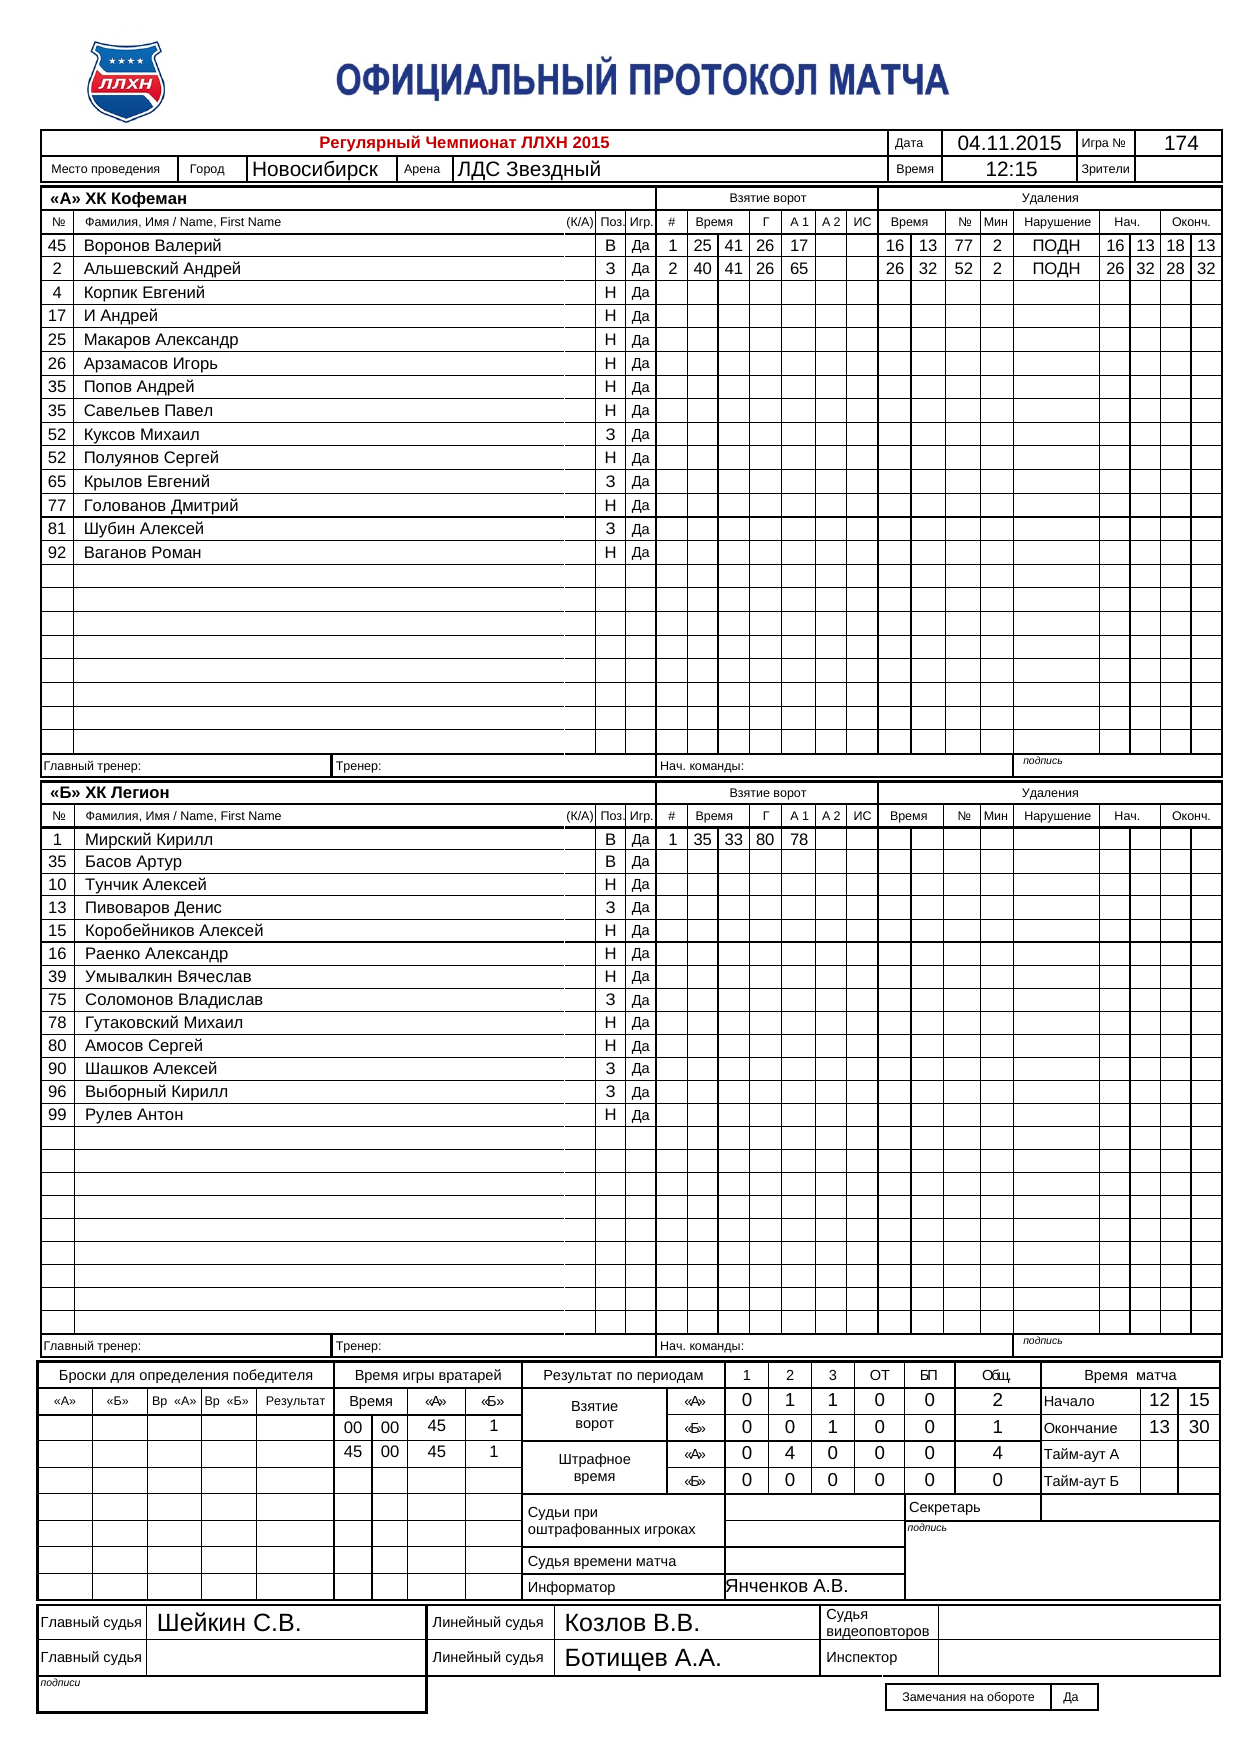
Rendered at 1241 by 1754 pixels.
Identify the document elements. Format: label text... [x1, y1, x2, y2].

table_cell [688, 850, 717, 872]
table_cell [565, 1081, 595, 1103]
table_cell [1192, 683, 1221, 706]
table_cell [816, 920, 846, 941]
table_cell [782, 730, 815, 753]
table_cell [782, 1219, 815, 1241]
table_cell [981, 730, 1013, 753]
table_cell [879, 399, 910, 422]
table_cell Крылов Евгений [74, 470, 564, 493]
table_cell [1192, 305, 1221, 327]
table_cell [847, 446, 877, 469]
table_cell [912, 1127, 943, 1149]
table_cell [879, 1150, 910, 1172]
table_cell [1100, 612, 1129, 634]
table_cell [847, 541, 877, 564]
table_cell Выборный Кирилл [75, 1081, 564, 1103]
table_cell [782, 399, 815, 422]
table_cell 00 [373, 1416, 407, 1440]
table_cell [719, 920, 749, 941]
table_cell [750, 1219, 781, 1241]
table_cell (К/А) [565, 211, 595, 233]
table_cell [847, 829, 877, 849]
table_cell [912, 470, 945, 493]
table_cell [657, 1311, 687, 1333]
table_cell Н [596, 966, 625, 987]
table_cell [1014, 565, 1099, 587]
table_cell [1131, 376, 1160, 398]
table_cell [981, 1035, 1013, 1057]
table_cell [750, 636, 781, 658]
table_cell [912, 1288, 943, 1310]
table_cell 45 [42, 235, 73, 256]
table_cell [626, 730, 655, 753]
table_cell [782, 636, 815, 658]
table_cell [1014, 305, 1099, 327]
table_cell [750, 850, 781, 872]
table_cell [782, 1150, 815, 1172]
table_cell [750, 470, 781, 493]
table_cell 65 [782, 257, 815, 280]
table_cell [565, 235, 595, 256]
table_cell [879, 328, 910, 351]
table_cell [719, 966, 749, 987]
table_cell [847, 1081, 877, 1103]
table_cell [42, 588, 73, 611]
table_cell [939, 1606, 1219, 1639]
table_cell [1131, 636, 1160, 658]
table_cell [373, 1574, 407, 1599]
table_cell [1131, 588, 1160, 611]
table_cell [879, 966, 910, 987]
table_cell [1161, 612, 1190, 634]
table_cell [944, 1173, 980, 1195]
table_cell [1014, 1012, 1099, 1033]
table_cell [944, 1035, 980, 1057]
table_cell 26 [1100, 257, 1129, 280]
table_cell [912, 943, 943, 964]
table_cell [688, 588, 717, 611]
table_cell «А» [39, 1389, 92, 1413]
table_cell [719, 1173, 749, 1195]
table_cell [1161, 966, 1190, 987]
table_cell [1100, 659, 1129, 682]
table_cell 45 [335, 1441, 371, 1467]
table_cell [946, 305, 980, 327]
table_cell [335, 1521, 371, 1546]
table_cell [782, 423, 815, 445]
table_cell [1192, 707, 1221, 729]
table_cell [626, 1150, 655, 1172]
table_cell # [657, 805, 687, 826]
table_cell [1192, 943, 1221, 964]
table_cell [596, 1196, 625, 1218]
table_cell [1192, 328, 1221, 351]
table_cell [1014, 541, 1099, 564]
table_cell Фамилия, Имя / Name, First Name [74, 211, 565, 233]
table_cell [74, 730, 564, 753]
table_cell Н [596, 920, 625, 941]
table_cell [879, 659, 910, 682]
table_cell [1042, 1495, 1219, 1520]
table_cell [75, 1288, 564, 1310]
table_header Взятие ворот [657, 783, 877, 803]
table_cell [1161, 352, 1190, 374]
table_cell [912, 1150, 943, 1172]
table_cell [335, 1494, 371, 1520]
table_cell [93, 1416, 147, 1440]
table_cell [750, 874, 781, 895]
table_cell [1014, 1104, 1099, 1126]
table_cell [202, 1494, 256, 1520]
table_cell [1161, 730, 1190, 753]
table_cell Тренер: [333, 1335, 655, 1356]
table_cell [1014, 730, 1099, 753]
table_cell [565, 1058, 595, 1079]
table_cell 39 [42, 966, 74, 987]
table_cell [1161, 588, 1190, 611]
table_cell [719, 1035, 749, 1057]
table_cell [1161, 1012, 1190, 1033]
table_cell [944, 850, 980, 872]
table_cell [148, 1521, 201, 1546]
table_cell [1100, 829, 1129, 849]
table_cell [1100, 636, 1129, 658]
table_cell Да [626, 541, 655, 564]
table_cell [93, 1521, 147, 1546]
table_cell 52 [946, 257, 980, 280]
table_cell [1192, 850, 1221, 872]
table_cell 33 [719, 829, 749, 849]
table_cell [912, 1242, 943, 1264]
table_cell Г [750, 805, 781, 826]
table_cell [1192, 423, 1221, 445]
table_cell [750, 518, 781, 540]
table_cell Умывалкин Вячеслав [75, 966, 564, 987]
table_cell Игр. [626, 805, 655, 826]
table_cell [1192, 281, 1221, 303]
table_cell [1161, 707, 1190, 729]
table_cell [688, 730, 717, 753]
table_cell [565, 612, 595, 634]
table_cell [912, 588, 945, 611]
table_cell Да [626, 518, 655, 540]
table_cell [816, 541, 846, 564]
table_cell [816, 588, 846, 611]
table_cell 15 [1179, 1389, 1219, 1413]
table_cell Судьи при оштрафованных игроках [523, 1495, 724, 1546]
table_header Удаления [879, 188, 1221, 209]
table_cell [1192, 494, 1221, 516]
table_cell [75, 1311, 564, 1333]
table_cell [257, 1574, 333, 1599]
table_cell [1100, 470, 1129, 493]
table_cell [1131, 423, 1160, 445]
table_cell [1100, 494, 1129, 516]
table_cell [688, 352, 717, 374]
table_cell [1014, 446, 1099, 469]
table_cell [657, 423, 687, 445]
table_cell [847, 518, 877, 540]
table_cell [847, 966, 877, 987]
table_cell [1014, 494, 1099, 516]
table_cell [565, 1127, 595, 1149]
table_cell [75, 1173, 564, 1195]
table_cell 26 [879, 257, 910, 280]
table_cell [719, 376, 749, 398]
table_cell [1100, 1035, 1129, 1057]
table_cell [719, 1265, 749, 1287]
table_cell [719, 1288, 749, 1310]
table_cell [1014, 1058, 1099, 1079]
table_cell [42, 612, 73, 634]
table_cell [93, 1441, 147, 1467]
table_cell [981, 989, 1013, 1011]
table_cell [93, 1574, 147, 1599]
table_cell [912, 1173, 943, 1195]
table_cell [719, 470, 749, 493]
table_cell [782, 896, 815, 918]
table_cell [816, 730, 846, 753]
table_cell [74, 565, 564, 587]
table_cell [879, 874, 910, 895]
table_cell [946, 352, 980, 374]
table_cell [750, 730, 781, 753]
table_cell [981, 305, 1013, 327]
table_cell 77 [42, 494, 73, 516]
table_cell «А» [668, 1389, 724, 1413]
table_cell [816, 896, 846, 918]
table_cell [944, 989, 980, 1011]
table_cell [1131, 1288, 1160, 1310]
table_cell 17 [42, 305, 73, 327]
table_cell [1192, 1035, 1221, 1057]
table_cell [565, 1173, 595, 1195]
table_cell [1100, 565, 1129, 587]
table_cell [1192, 730, 1221, 753]
table_cell № [946, 211, 980, 233]
table_cell [74, 612, 564, 634]
table_cell [847, 494, 877, 516]
table_cell [1161, 659, 1190, 682]
table_cell Начало [1042, 1389, 1140, 1413]
table_cell [688, 541, 717, 564]
table_cell 16 [879, 235, 910, 256]
table_cell [1131, 850, 1160, 872]
table_header Взятие ворот [657, 188, 877, 209]
table_cell [847, 1127, 877, 1149]
table_cell [373, 1521, 407, 1546]
table_cell Тренер: [333, 755, 655, 776]
table_cell [657, 1150, 687, 1172]
table_cell 10 [42, 874, 74, 895]
table_cell [42, 683, 73, 706]
table_cell [946, 518, 980, 540]
table_cell [42, 1265, 74, 1287]
table_cell [408, 1574, 465, 1599]
table_cell [782, 588, 815, 611]
table_cell [147, 1640, 425, 1675]
table_cell [42, 1311, 74, 1333]
table_cell Мирский Кирилл [75, 829, 564, 849]
table_cell [565, 470, 595, 493]
table_cell [847, 1311, 877, 1333]
table_cell [1014, 1081, 1099, 1103]
table_cell Да [626, 896, 655, 918]
table_cell [565, 376, 595, 398]
table_cell [981, 1265, 1013, 1287]
table_cell [1161, 636, 1190, 658]
table_cell [1192, 1104, 1221, 1126]
table_cell [657, 1242, 687, 1264]
table_cell [596, 730, 625, 753]
table_cell [816, 1150, 846, 1172]
table_cell [202, 1468, 256, 1493]
table_cell [816, 850, 846, 872]
table_cell [657, 1127, 687, 1149]
table_cell [946, 376, 980, 398]
table_cell [879, 1288, 910, 1310]
table_cell [565, 850, 595, 872]
table_cell Да [626, 850, 655, 872]
table_cell [981, 850, 1013, 872]
table_cell 0 [769, 1468, 811, 1493]
table_cell [847, 588, 877, 611]
table_cell [1192, 966, 1221, 987]
table_cell [1100, 730, 1129, 753]
table_cell [750, 896, 781, 918]
table_cell [782, 1058, 815, 1079]
table_cell [939, 1640, 1219, 1675]
table_cell [688, 1081, 717, 1103]
table_cell [981, 588, 1013, 611]
table_cell 4 [956, 1442, 1040, 1467]
table_cell [750, 1265, 781, 1287]
table_cell [847, 989, 877, 1011]
table_cell Голованов Дмитрий [74, 494, 564, 516]
table_cell [750, 1311, 781, 1333]
table_cell [39, 1574, 92, 1599]
table_cell [782, 494, 815, 516]
table_cell [750, 328, 781, 351]
table_cell Макаров Александр [74, 328, 564, 351]
table_cell [1161, 989, 1190, 1011]
table_cell Да [626, 1058, 655, 1079]
table_cell [1014, 874, 1099, 895]
table_cell [202, 1547, 256, 1573]
table_cell [1131, 829, 1160, 849]
table_header Общ. [956, 1363, 1040, 1387]
table_cell [688, 659, 717, 682]
table_cell [1161, 1150, 1190, 1172]
table_cell [750, 565, 781, 587]
table_cell [657, 989, 687, 1011]
table_cell [750, 588, 781, 611]
table_cell [944, 1058, 980, 1079]
table_cell [1192, 636, 1221, 658]
table_cell [657, 636, 687, 658]
table_cell [719, 352, 749, 374]
table_cell [42, 1196, 74, 1218]
table_cell Корпик Евгений [74, 281, 564, 303]
table_cell [657, 1035, 687, 1057]
table_cell [1100, 328, 1129, 351]
table_cell [981, 829, 1013, 849]
table_cell [816, 1196, 846, 1218]
table_cell 96 [42, 1081, 74, 1103]
table_cell [626, 1265, 655, 1287]
table_cell [1100, 446, 1129, 469]
table_cell [946, 423, 980, 445]
table_cell [257, 1494, 333, 1520]
table_cell [1192, 1219, 1221, 1241]
table_cell [1161, 829, 1190, 849]
table_cell 0 [726, 1415, 768, 1440]
table_cell [1131, 966, 1160, 987]
table_cell [1100, 1012, 1129, 1033]
table_cell [688, 1219, 717, 1241]
table_cell [816, 281, 846, 303]
table_cell 40 [688, 257, 717, 280]
table_cell [879, 446, 910, 469]
table_cell 35 [42, 399, 73, 422]
table_cell [879, 636, 910, 658]
table_cell [1014, 352, 1099, 374]
table_cell 2 [42, 257, 73, 280]
table_cell Вр «А» [148, 1389, 201, 1413]
table_cell [626, 707, 655, 729]
table_cell [1192, 989, 1221, 1011]
table_cell 13 [912, 235, 945, 256]
table_cell [1014, 1219, 1099, 1241]
table_cell [1100, 920, 1129, 941]
table_cell [688, 328, 717, 351]
table_cell [847, 470, 877, 493]
table_cell [688, 943, 717, 964]
table_cell 41 [719, 257, 749, 280]
table_cell [726, 1495, 904, 1520]
table_cell [946, 683, 980, 706]
table_cell З [596, 257, 625, 280]
table_cell [981, 565, 1013, 587]
table_cell [202, 1441, 256, 1467]
table_cell Оконч. [1161, 805, 1221, 826]
table_cell [750, 446, 781, 469]
table_cell 80 [42, 1035, 74, 1057]
table_cell [1131, 707, 1160, 729]
table_cell [657, 1081, 687, 1103]
table_cell Воронов Валерий [74, 235, 564, 256]
table_cell [42, 636, 73, 658]
table_cell [879, 565, 910, 587]
table_cell [42, 1150, 74, 1172]
table_cell [1131, 1081, 1160, 1103]
table_cell [879, 352, 910, 374]
table_cell [816, 1081, 846, 1103]
table_cell Время [889, 157, 941, 181]
table_cell [946, 612, 980, 634]
table_cell 0 [855, 1389, 904, 1413]
table_cell Линейный судья [428, 1640, 554, 1675]
table_cell [1161, 494, 1190, 516]
table_cell [719, 494, 749, 516]
table_cell Зрители [1078, 157, 1134, 181]
table_cell [565, 494, 595, 516]
table_cell Ваганов Роман [74, 541, 564, 564]
table_cell [42, 1173, 74, 1195]
table_cell [688, 683, 717, 706]
table_cell [565, 565, 595, 587]
table_cell [816, 1035, 846, 1057]
table_cell [1131, 1196, 1160, 1218]
table_cell [626, 636, 655, 658]
table_cell Арзамасов Игорь [74, 352, 564, 374]
table_cell [750, 399, 781, 422]
table_cell [596, 1288, 625, 1310]
table_cell [912, 829, 943, 849]
table_cell [912, 352, 945, 374]
table_cell Информатор [523, 1575, 724, 1599]
table_cell [879, 1196, 910, 1218]
table_cell 52 [42, 446, 73, 469]
table_cell 2 [956, 1389, 1040, 1413]
table_cell 52 [42, 423, 73, 445]
table_cell [879, 1012, 910, 1033]
table_cell [688, 1196, 717, 1218]
table_cell [1192, 518, 1221, 540]
table_cell [626, 1219, 655, 1241]
table_cell [657, 896, 687, 918]
table_cell [719, 896, 749, 918]
table_cell [816, 1265, 846, 1287]
table_cell 75 [42, 989, 74, 1011]
table_cell [1161, 305, 1190, 327]
table_cell [782, 518, 815, 540]
table_cell [1131, 1265, 1160, 1287]
table_cell [1192, 1173, 1221, 1195]
table_cell 1 [769, 1389, 811, 1413]
table_cell [39, 1521, 92, 1546]
table_cell [1014, 423, 1099, 445]
table_cell [565, 257, 595, 280]
table_cell [879, 1219, 910, 1241]
table_cell [1014, 636, 1099, 658]
table_cell З [596, 989, 625, 1011]
table_cell [1161, 1265, 1190, 1287]
table_cell [657, 352, 687, 374]
table_cell [1100, 1219, 1129, 1241]
table_cell [74, 659, 564, 682]
table_cell [879, 683, 910, 706]
table_cell [1100, 1104, 1129, 1126]
table_cell [782, 352, 815, 374]
table_cell 35 [42, 850, 74, 872]
table_cell [626, 1196, 655, 1218]
table_cell [944, 1196, 980, 1218]
table_cell [626, 1127, 655, 1149]
table_header Регулярный Чемпионат ЛЛХН 2015 [42, 131, 887, 155]
table_cell [1100, 541, 1129, 564]
table_cell [1014, 518, 1099, 540]
table_cell [74, 707, 564, 729]
table_cell [944, 896, 980, 918]
table_cell [883, 1677, 1220, 1681]
table_cell [847, 1173, 877, 1195]
table_cell [626, 1311, 655, 1333]
table_cell [981, 328, 1013, 351]
table_cell [596, 707, 625, 729]
table_cell Н [596, 943, 625, 964]
table_cell [719, 1127, 749, 1149]
table_cell Да [626, 305, 655, 327]
table_cell [657, 1288, 687, 1310]
table_cell № [42, 805, 74, 826]
table_cell [816, 423, 846, 445]
table_cell Да [626, 1035, 655, 1057]
table_cell 99 [42, 1104, 74, 1126]
table_cell [39, 1468, 92, 1493]
table_header Броски для определения победителя [39, 1363, 333, 1387]
table_cell [847, 1058, 877, 1079]
table_cell [719, 730, 749, 753]
table_cell 13 [42, 896, 74, 918]
table_cell [944, 1104, 980, 1126]
table_cell [657, 541, 687, 564]
table_cell 1 [812, 1389, 854, 1413]
table_cell [750, 352, 781, 374]
table_cell [782, 1173, 815, 1195]
table_cell З [596, 423, 625, 445]
table_cell «А» [408, 1389, 465, 1413]
table_cell [847, 565, 877, 587]
table_cell Результат [257, 1389, 333, 1413]
table_cell 13 [1141, 1415, 1177, 1440]
table_cell [1131, 328, 1160, 351]
table_cell [847, 730, 877, 753]
table_cell [981, 612, 1013, 634]
table_cell «Б » [466, 1389, 521, 1413]
table_cell [879, 1265, 910, 1287]
table_cell [1100, 588, 1129, 611]
table_cell [719, 565, 749, 587]
table_cell [981, 541, 1013, 564]
table_cell [1100, 376, 1129, 398]
table_cell [946, 730, 980, 753]
table_cell [847, 943, 877, 964]
table_cell [912, 636, 945, 658]
table_cell [946, 565, 980, 587]
table_cell [565, 920, 595, 941]
table_cell [596, 683, 625, 706]
table_cell [782, 328, 815, 351]
table_cell [39, 1494, 92, 1520]
table_cell [74, 588, 564, 611]
table_cell [879, 423, 910, 445]
table_cell [596, 1219, 625, 1241]
table_cell «Б» [668, 1415, 724, 1440]
table_cell [719, 328, 749, 351]
table_cell [816, 1242, 846, 1264]
table_cell [879, 829, 910, 849]
table_cell [1100, 896, 1129, 918]
table_cell [466, 1494, 521, 1520]
table_cell [688, 1173, 717, 1195]
table_cell [1014, 612, 1099, 634]
table_cell [782, 446, 815, 469]
table_cell [847, 423, 877, 445]
table_cell Новосибирск [248, 157, 396, 181]
table_cell [657, 518, 687, 540]
table_cell [75, 1265, 564, 1287]
table_cell 0 [812, 1442, 854, 1467]
table_cell [750, 1035, 781, 1057]
table_cell Попов Андрей [74, 376, 564, 398]
table_cell [750, 1127, 781, 1149]
table_cell [688, 874, 717, 895]
table_cell [782, 541, 815, 564]
table_cell [408, 1521, 465, 1546]
table_cell «Б» [93, 1389, 147, 1413]
table_cell 2 [981, 257, 1013, 280]
table_cell Раенко Александр [75, 943, 564, 964]
table_cell [1161, 1288, 1190, 1310]
table_cell [726, 1548, 904, 1573]
table_cell [782, 659, 815, 682]
table_cell [148, 1547, 201, 1573]
table_cell подписи [39, 1677, 425, 1711]
table_cell [1014, 470, 1099, 493]
table_cell Соломонов Владислав [75, 989, 564, 1011]
table_cell [257, 1547, 333, 1573]
table_cell 12 [1141, 1389, 1177, 1413]
table_cell [1131, 1035, 1160, 1057]
table_cell [719, 1219, 749, 1241]
table_cell [879, 518, 910, 540]
table_cell [816, 1012, 846, 1033]
table_cell [782, 376, 815, 398]
table_cell Судья видеоповторов [821, 1606, 938, 1639]
table_cell Н [596, 328, 625, 351]
table_cell [847, 1035, 877, 1057]
table_cell [719, 588, 749, 611]
table_cell [946, 636, 980, 658]
table_cell [944, 1219, 980, 1241]
table_cell [657, 1219, 687, 1241]
table_cell [1014, 1150, 1099, 1172]
table_cell [39, 1547, 92, 1573]
table_cell [1014, 1265, 1099, 1287]
table_cell [750, 966, 781, 987]
table_cell [565, 1196, 595, 1218]
table_cell Да [626, 920, 655, 941]
table_cell [816, 1219, 846, 1241]
table_cell [75, 1196, 564, 1218]
table_cell [688, 896, 717, 918]
table_cell [1014, 920, 1099, 941]
table_cell [148, 1441, 201, 1467]
table_cell [1014, 850, 1099, 872]
table_cell [373, 1494, 407, 1520]
table_cell ИС [847, 211, 877, 233]
table_cell [816, 470, 846, 493]
table_cell [1161, 943, 1190, 964]
table_cell [816, 659, 846, 682]
table_cell [816, 1311, 846, 1333]
table_cell [688, 966, 717, 987]
table_cell 41 [719, 235, 749, 256]
table_cell 13 [1192, 235, 1221, 256]
table_cell 12:15 [943, 157, 1076, 181]
table_cell [39, 1441, 92, 1467]
table_cell [912, 896, 943, 918]
table_cell [1100, 1058, 1129, 1079]
table_cell Савельев Павел [74, 399, 564, 422]
table_cell [946, 494, 980, 516]
table_cell [750, 1242, 781, 1264]
table_cell [847, 376, 877, 398]
table_cell [1100, 874, 1129, 895]
table_cell 65 [42, 470, 73, 493]
table_cell [565, 1288, 595, 1310]
table_cell [202, 1521, 256, 1546]
table_cell [626, 565, 655, 587]
table_cell [1131, 1012, 1160, 1033]
table_cell [1192, 1012, 1221, 1033]
table_header Время матча [1042, 1363, 1219, 1387]
table_cell [1192, 565, 1221, 587]
table_cell [1014, 1196, 1099, 1218]
table_cell [688, 305, 717, 327]
table_cell [1141, 1441, 1177, 1467]
table_cell [946, 707, 980, 729]
table_cell [879, 588, 910, 611]
table_cell Н [596, 376, 625, 398]
table_cell [879, 1058, 910, 1079]
table_cell [816, 328, 846, 351]
table_header «Б» ХК Легион [42, 783, 655, 803]
table_cell [657, 612, 687, 634]
table_cell [688, 446, 717, 469]
table_cell [1192, 352, 1221, 374]
table_cell Н [596, 352, 625, 374]
table_cell Тунчик Алексей [75, 874, 564, 895]
table_cell [879, 541, 910, 564]
table_cell [912, 518, 945, 540]
table_cell [202, 1416, 256, 1440]
table_cell подпись [1014, 1335, 1221, 1356]
table_cell [847, 1288, 877, 1310]
table_cell [657, 305, 687, 327]
table_cell [1192, 612, 1221, 634]
table_cell Полуянов Сергей [74, 446, 564, 469]
table_cell [981, 352, 1013, 374]
table_cell Н [596, 1035, 625, 1057]
table_cell [1131, 1173, 1160, 1195]
table_cell [1161, 1173, 1190, 1195]
table_cell [847, 352, 877, 374]
table_cell [688, 707, 717, 729]
table_cell [657, 1058, 687, 1079]
table_cell Н [596, 305, 625, 327]
table_cell Город [179, 157, 246, 181]
table_cell [912, 1035, 943, 1057]
table_cell [657, 943, 687, 964]
table_cell [1099, 1682, 1220, 1711]
table_cell [657, 707, 687, 729]
table_cell [750, 707, 781, 729]
table_cell Тайм-аут Б [1042, 1468, 1140, 1493]
table_cell [657, 1265, 687, 1287]
table_cell [782, 966, 815, 987]
table_cell Коробейников Алексей [75, 920, 564, 941]
table_cell 28 [1161, 257, 1190, 280]
table_cell [657, 281, 687, 303]
table_cell Время [688, 211, 749, 233]
table_cell [1136, 157, 1221, 181]
table_cell [946, 281, 980, 303]
table_cell [688, 1012, 717, 1033]
table_cell [847, 1219, 877, 1241]
table_cell [719, 518, 749, 540]
table_cell [847, 1265, 877, 1287]
table_cell [1100, 989, 1129, 1011]
table_cell [626, 659, 655, 682]
table_cell [75, 1242, 564, 1264]
table_cell [816, 989, 846, 1011]
table_header Время игры вратарей [335, 1363, 521, 1387]
table_cell Да [626, 235, 655, 256]
table_cell [408, 1494, 465, 1520]
table_cell 1 [466, 1441, 521, 1467]
table_cell [1192, 1196, 1221, 1218]
table_cell Время [879, 805, 943, 826]
table_cell [1131, 1127, 1160, 1149]
picture [5, 28, 1179, 129]
table_cell [1100, 305, 1129, 327]
table_cell [657, 1196, 687, 1218]
table_cell [1014, 1288, 1099, 1310]
table_cell [75, 1150, 564, 1172]
table_cell 00 [373, 1441, 407, 1467]
table_cell ПОДН [1014, 257, 1099, 280]
table_cell [782, 1081, 815, 1103]
table_cell Место проведения [42, 157, 177, 181]
table_cell [688, 636, 717, 658]
table_cell И Андрей [74, 305, 564, 327]
table_cell [688, 1311, 717, 1333]
table_cell [1161, 470, 1190, 493]
table_cell [946, 659, 980, 682]
table_cell Н [596, 494, 625, 516]
table_cell [847, 1012, 877, 1033]
table_cell [719, 612, 749, 634]
table_cell [847, 305, 877, 327]
table_cell [1192, 1242, 1221, 1264]
table_cell В [596, 850, 625, 872]
table_cell [688, 423, 717, 445]
table_cell Главный тренер: [42, 1335, 330, 1356]
table_cell 1 [42, 829, 74, 849]
table_cell 13 [1131, 235, 1160, 256]
table_cell [1131, 1150, 1160, 1172]
table_cell Н [596, 399, 625, 422]
table_cell [657, 399, 687, 422]
table_cell [879, 281, 910, 303]
table_cell [719, 305, 749, 327]
table_cell [981, 1288, 1013, 1310]
table_cell [879, 1127, 910, 1149]
table_cell Время [335, 1389, 407, 1413]
table_cell [1131, 1104, 1160, 1126]
table_cell [944, 874, 980, 895]
table_cell [565, 1219, 595, 1241]
table_cell 30 [1179, 1415, 1219, 1440]
table_cell [750, 989, 781, 1011]
table_cell [657, 565, 687, 587]
table_cell [565, 518, 595, 540]
table_cell З [596, 1081, 625, 1103]
table_cell [944, 1265, 980, 1287]
table_cell А 2 [816, 805, 846, 826]
table_cell [750, 281, 781, 303]
table_cell [816, 257, 846, 280]
table_cell [1014, 1242, 1099, 1264]
table_cell [1100, 1150, 1129, 1172]
table_cell [719, 281, 749, 303]
table_cell 25 [688, 235, 717, 256]
table_cell Окончание [1042, 1415, 1140, 1440]
table_cell [1131, 683, 1160, 706]
table_cell [981, 1219, 1013, 1241]
table_cell [879, 494, 910, 516]
table_cell [657, 588, 687, 611]
table_cell [719, 1196, 749, 1218]
table_cell [1161, 1081, 1190, 1103]
table_cell Нач. команды: [657, 1335, 1012, 1356]
table_header 1 [726, 1363, 768, 1387]
table_cell [596, 565, 625, 587]
table_cell [1014, 376, 1099, 398]
table_cell [565, 707, 595, 729]
table_cell [257, 1416, 333, 1440]
table_cell [565, 423, 595, 445]
table_cell [1161, 683, 1190, 706]
table_cell [912, 730, 945, 753]
table_cell ПОДН [1014, 235, 1099, 256]
table_cell [726, 1521, 904, 1546]
table_cell [1161, 1196, 1190, 1218]
table_cell 1 [466, 1416, 521, 1440]
table_cell [816, 636, 846, 658]
table_cell [657, 446, 687, 469]
table_cell [657, 730, 687, 753]
table_cell [1131, 399, 1160, 422]
table_cell [719, 874, 749, 895]
table_cell [847, 636, 877, 658]
table_cell [335, 1547, 371, 1573]
table_cell [688, 1150, 717, 1172]
table_cell [1161, 1035, 1190, 1057]
table_cell [1014, 659, 1099, 682]
table_cell [782, 1311, 815, 1333]
table_cell [1100, 352, 1129, 374]
table_cell [750, 494, 781, 516]
table_cell [688, 399, 717, 422]
table_cell [981, 1311, 1013, 1333]
table_header ОТ [855, 1363, 904, 1387]
table_cell [719, 446, 749, 469]
table_cell [1014, 829, 1099, 849]
table_cell [944, 1242, 980, 1264]
table_cell [565, 1311, 595, 1333]
table_cell 15 [42, 920, 74, 941]
table_cell [981, 1150, 1013, 1172]
table_cell [688, 470, 717, 493]
table_cell [42, 1242, 74, 1264]
table_cell [719, 850, 749, 872]
table_cell А 2 [816, 211, 846, 233]
table_cell Ботищев А.А. [555, 1640, 819, 1675]
table_cell [719, 659, 749, 682]
table_cell [847, 1242, 877, 1264]
table_cell [688, 1058, 717, 1079]
table_cell [912, 446, 945, 469]
table_cell [688, 376, 717, 398]
table_cell [1100, 1242, 1129, 1264]
table_cell [596, 659, 625, 682]
table_cell [1131, 518, 1160, 540]
table_cell [1192, 1150, 1221, 1172]
table_cell [1161, 874, 1190, 895]
table_header Игра № [1078, 131, 1134, 155]
table_cell 1 [812, 1415, 854, 1440]
table_header 3 [812, 1363, 854, 1387]
table_cell [912, 328, 945, 351]
table_cell [148, 1494, 201, 1520]
table_cell [1192, 874, 1221, 895]
table_cell [657, 966, 687, 987]
table_cell Да [626, 989, 655, 1011]
table_cell [879, 989, 910, 1011]
table_cell Время [688, 805, 749, 826]
table_cell [1131, 565, 1160, 587]
table_cell Нарушение [1014, 211, 1099, 233]
table_cell [565, 399, 595, 422]
table_cell Взятие ворот [523, 1389, 666, 1440]
table_cell [335, 1468, 371, 1493]
table_cell [1161, 1104, 1190, 1126]
table_cell (К/А) [565, 805, 595, 826]
table_cell [912, 565, 945, 587]
table_cell [879, 470, 910, 493]
table_cell [596, 1265, 625, 1287]
table_cell [782, 470, 815, 493]
table_cell Да [626, 376, 655, 398]
table_cell [565, 896, 595, 918]
table_cell [816, 235, 846, 256]
table_header 04.11.2015 [943, 131, 1076, 155]
table_cell 26 [750, 235, 781, 256]
table_cell [912, 305, 945, 327]
table_cell Пивоваров Денис [75, 896, 564, 918]
table_cell 4 [42, 281, 73, 303]
table_cell [719, 423, 749, 445]
table_cell [1161, 376, 1190, 398]
table_cell [912, 874, 943, 895]
table_cell Тайм-аут А [1042, 1441, 1140, 1467]
table_cell [39, 1416, 92, 1440]
table_cell Мин [981, 211, 1013, 233]
table_cell Шубин Алексей [74, 518, 564, 540]
table_cell [1161, 1311, 1190, 1333]
table_cell 2 [657, 257, 687, 280]
table_cell Вр «Б» [202, 1389, 256, 1413]
table_cell [719, 707, 749, 729]
table_cell [816, 494, 846, 516]
table_cell [750, 541, 781, 564]
table_cell В [596, 235, 625, 256]
table_cell [847, 850, 877, 872]
table_cell [750, 1173, 781, 1195]
table_cell [565, 352, 595, 374]
table_cell [466, 1574, 521, 1599]
table_cell [93, 1494, 147, 1520]
table_cell Арена [398, 157, 452, 181]
table_cell № [944, 805, 980, 826]
table_cell 35 [42, 376, 73, 398]
table_cell [466, 1547, 521, 1573]
table_cell [1161, 896, 1190, 918]
table_cell [1161, 1058, 1190, 1079]
table_cell [750, 612, 781, 634]
table_cell [879, 612, 910, 634]
table_cell [565, 1265, 595, 1287]
table_cell [1131, 920, 1160, 941]
table_cell Судья времени матча [523, 1548, 724, 1573]
table_cell [981, 707, 1013, 729]
table_cell [912, 659, 945, 682]
table_cell [657, 494, 687, 516]
table_cell 0 [905, 1389, 954, 1413]
table_cell [1100, 1288, 1129, 1310]
table_cell [1014, 943, 1099, 964]
table_cell [1131, 446, 1160, 469]
table_cell 0 [905, 1415, 954, 1440]
table_cell [688, 565, 717, 587]
table_cell [782, 305, 815, 327]
table_header БП [905, 1363, 954, 1387]
table_cell [565, 281, 595, 303]
table_cell [847, 1196, 877, 1218]
table_cell [1192, 896, 1221, 918]
table_cell [688, 1242, 717, 1264]
table_cell 77 [946, 235, 980, 256]
table_cell [816, 399, 846, 422]
table_cell [750, 376, 781, 398]
table_cell 0 [726, 1442, 768, 1467]
table_cell [1131, 874, 1160, 895]
table_cell [981, 1127, 1013, 1149]
table_cell 80 [750, 829, 781, 849]
table_cell Да [626, 1104, 655, 1126]
table_cell [1161, 1127, 1190, 1149]
table_cell 78 [42, 1012, 74, 1033]
table_cell [688, 494, 717, 516]
table_header 174 [1136, 131, 1221, 155]
table_cell [688, 518, 717, 540]
table_cell [782, 1127, 815, 1149]
table_cell [782, 943, 815, 964]
table_cell [782, 565, 815, 587]
table_cell [657, 683, 687, 706]
table_header «А» ХК Кофеман [42, 188, 655, 209]
table_cell [596, 1127, 625, 1149]
table_cell 0 [769, 1415, 811, 1440]
table_cell [782, 281, 815, 303]
table_cell ЛДС Звездный [454, 157, 887, 181]
table_cell [1100, 518, 1129, 540]
table_cell Фамилия, Имя / Name, First Name [75, 805, 565, 826]
table_cell [816, 707, 846, 729]
table_cell 16 [42, 943, 74, 964]
table_cell 18 [1161, 235, 1190, 256]
table_cell 35 [688, 829, 717, 849]
table_cell «Б» [668, 1468, 724, 1493]
table_cell Штрафное время [523, 1442, 666, 1493]
table_cell 4 [769, 1442, 811, 1467]
table_cell Н [596, 1104, 625, 1126]
table_cell Главный судья [39, 1606, 146, 1639]
table_cell [1161, 850, 1190, 872]
table_cell [74, 683, 564, 706]
table_cell [688, 1265, 717, 1287]
table_cell [657, 874, 687, 895]
table_cell [626, 1288, 655, 1310]
table_cell [1161, 446, 1190, 469]
table_cell 00 [335, 1416, 371, 1440]
table_cell [847, 399, 877, 422]
table_cell З [596, 518, 625, 540]
table_cell Да [626, 966, 655, 987]
table_cell [565, 305, 595, 327]
table_cell [719, 1311, 749, 1333]
table_cell [782, 1012, 815, 1033]
table_cell 1 [956, 1415, 1040, 1440]
table_cell [565, 966, 595, 987]
table_cell ИС [847, 805, 877, 826]
table_cell 26 [750, 257, 781, 280]
table_cell [981, 659, 1013, 682]
table_cell [847, 659, 877, 682]
table_cell [719, 943, 749, 964]
table_cell [912, 1265, 943, 1287]
table_cell [1100, 281, 1129, 303]
table_cell Да [626, 829, 655, 849]
table_cell [912, 1104, 943, 1126]
table_cell [148, 1574, 201, 1599]
table_cell [981, 446, 1013, 469]
table_cell [148, 1468, 201, 1493]
table_cell [750, 305, 781, 327]
table_cell [912, 1012, 943, 1033]
table_header Удаления [879, 783, 1221, 803]
table_cell [879, 943, 910, 964]
table_cell [42, 659, 73, 682]
table_cell [1192, 659, 1221, 682]
table_cell [596, 1242, 625, 1264]
table_cell [719, 399, 749, 422]
table_cell [981, 636, 1013, 658]
table_cell [816, 1058, 846, 1079]
table_cell [879, 1173, 910, 1195]
table_cell [1131, 305, 1160, 327]
table_cell [719, 1242, 749, 1264]
table_cell З [596, 470, 625, 493]
table_cell [912, 1311, 943, 1333]
table_cell [816, 612, 846, 634]
table_cell [596, 636, 625, 658]
table_cell [688, 1127, 717, 1149]
table_cell [596, 1173, 625, 1195]
table_cell [1014, 588, 1099, 611]
table_cell [565, 874, 595, 895]
table_cell [981, 518, 1013, 540]
table_cell [946, 541, 980, 564]
table_cell Да [626, 399, 655, 422]
table_cell [847, 257, 877, 280]
table_cell [1192, 446, 1221, 469]
table_cell Козлов В.В. [555, 1606, 819, 1639]
table_cell Гутаковский Михаил [75, 1012, 564, 1033]
table_cell Шейкин С.В. [147, 1606, 425, 1639]
table_cell [847, 683, 877, 706]
table_cell [912, 1081, 943, 1103]
table_cell [750, 1196, 781, 1218]
table_cell [1192, 1058, 1221, 1079]
table_cell [912, 376, 945, 398]
table_cell [1100, 1265, 1129, 1287]
table_cell [847, 920, 877, 941]
table_cell [1161, 1219, 1190, 1241]
table_cell [719, 636, 749, 658]
table_cell [946, 588, 980, 611]
table_cell [1014, 1127, 1099, 1149]
table_cell [816, 376, 846, 398]
table_cell 0 [812, 1468, 854, 1493]
table_cell Игр. [626, 211, 655, 233]
table_cell 78 [782, 829, 815, 849]
table_cell [1179, 1468, 1219, 1493]
table_cell [466, 1521, 521, 1546]
table_cell [944, 1311, 980, 1333]
table_cell [981, 1104, 1013, 1126]
table_cell [565, 328, 595, 351]
table_cell [596, 588, 625, 611]
table_cell [912, 920, 943, 941]
table_cell [782, 850, 815, 872]
table_cell [879, 896, 910, 918]
table_cell [719, 1058, 749, 1079]
table_cell [750, 1288, 781, 1310]
table_cell подпись [906, 1522, 1219, 1599]
table_cell [1131, 1219, 1160, 1241]
table_cell [981, 423, 1013, 445]
table_cell [1100, 966, 1129, 987]
table_cell 0 [855, 1415, 904, 1440]
table_cell [816, 1173, 846, 1195]
table_cell [1161, 423, 1190, 445]
table_cell [782, 1242, 815, 1264]
table_cell Н [596, 446, 625, 469]
table_cell [93, 1547, 147, 1573]
table_cell [1014, 399, 1099, 422]
table_cell [879, 305, 910, 327]
table_cell 32 [912, 257, 945, 280]
table_cell [750, 1104, 781, 1126]
table_cell [816, 565, 846, 587]
table_cell [719, 1012, 749, 1033]
table_cell Да [626, 281, 655, 303]
table_cell [688, 1288, 717, 1310]
table_cell [688, 920, 717, 941]
table_cell В [596, 829, 625, 849]
table_cell [816, 352, 846, 374]
table_cell [879, 850, 910, 872]
table_cell [782, 989, 815, 1011]
table_cell Нач. [1100, 805, 1160, 826]
table_cell [565, 1035, 595, 1057]
table_cell [816, 446, 846, 469]
table_cell [1131, 612, 1160, 634]
table_cell Куксов Михаил [74, 423, 564, 445]
table_cell [981, 943, 1013, 964]
table_cell Время [879, 211, 945, 233]
table_cell [847, 1150, 877, 1172]
table_cell Мин [981, 805, 1013, 826]
table_cell [1131, 896, 1160, 918]
table_cell [1192, 1311, 1221, 1333]
table_cell [750, 920, 781, 941]
table_cell [1192, 920, 1221, 941]
table_cell [946, 470, 980, 493]
table_cell [565, 636, 595, 658]
table_cell [946, 328, 980, 351]
table_cell [816, 305, 846, 327]
table_cell 0 [905, 1468, 954, 1493]
table_cell [782, 1104, 815, 1126]
table_cell [626, 612, 655, 634]
table_cell [782, 707, 815, 729]
table_cell [565, 1012, 595, 1033]
table_cell [1014, 989, 1099, 1011]
table_cell [719, 1081, 749, 1103]
table_cell [944, 829, 980, 849]
table_cell [879, 707, 910, 729]
table_cell [1131, 943, 1160, 964]
table_cell [93, 1468, 147, 1493]
table_cell [1100, 1081, 1129, 1103]
table_cell [750, 659, 781, 682]
table_cell [944, 1081, 980, 1103]
table_cell 0 [855, 1468, 904, 1493]
table_cell [565, 989, 595, 1011]
table_cell Н [596, 281, 625, 303]
table_cell [466, 1468, 521, 1493]
table_cell [912, 541, 945, 564]
table_cell Да [626, 874, 655, 895]
table_cell [816, 683, 846, 706]
table_cell [981, 966, 1013, 987]
table_cell [1192, 829, 1221, 849]
table_cell [596, 612, 625, 634]
table_cell Да [626, 943, 655, 964]
table_cell [42, 730, 73, 753]
table_cell [750, 1150, 781, 1172]
table_cell [565, 659, 595, 682]
table_cell [719, 1104, 749, 1126]
table_cell 90 [42, 1058, 74, 1079]
table_cell [657, 659, 687, 682]
table_cell [912, 1219, 943, 1241]
table_cell [688, 989, 717, 1011]
table_cell [1100, 1173, 1129, 1195]
table_cell [1131, 541, 1160, 564]
table_cell [981, 399, 1013, 422]
table_cell [912, 612, 945, 634]
table_cell [1161, 281, 1190, 303]
table_cell Да [626, 328, 655, 351]
table_cell [816, 518, 846, 540]
table_cell [879, 1104, 910, 1126]
table_cell [912, 966, 943, 987]
table_cell Нач. [1100, 211, 1160, 233]
table_cell Н [596, 874, 625, 895]
table_cell Шашков Алексей [75, 1058, 564, 1079]
table_cell [1192, 470, 1221, 493]
table_cell [816, 1127, 846, 1149]
table_header Дата [889, 131, 941, 155]
table_cell [1131, 730, 1160, 753]
table_cell [202, 1574, 256, 1599]
table_cell Да [626, 1012, 655, 1033]
table_cell [816, 966, 846, 987]
table_cell [981, 281, 1013, 303]
table_cell Да [626, 446, 655, 469]
table_cell [782, 1035, 815, 1057]
table_cell [42, 565, 73, 587]
table_cell 25 [42, 328, 73, 351]
table_cell Рулев Антон [75, 1104, 564, 1126]
table_cell Главный тренер: [42, 755, 330, 776]
table_cell [944, 1150, 980, 1172]
table_cell Поз. [596, 805, 625, 826]
table_cell Амосов Сергей [75, 1035, 564, 1057]
table_cell [847, 1104, 877, 1126]
table_cell [782, 920, 815, 941]
table_cell [565, 730, 595, 753]
table_cell [946, 399, 980, 422]
table_cell [1192, 1265, 1221, 1287]
table_cell [944, 966, 980, 987]
table_cell [879, 1311, 910, 1333]
table_cell [1192, 1288, 1221, 1310]
table_cell Басов Артур [75, 850, 564, 872]
table_cell 81 [42, 518, 73, 540]
table_cell [335, 1574, 371, 1599]
table_cell Да [626, 1081, 655, 1103]
table_cell Главный судья [39, 1640, 146, 1675]
table_cell Да [626, 257, 655, 280]
table_cell [1192, 588, 1221, 611]
table_cell [912, 281, 945, 303]
table_cell Линейный судья [428, 1606, 554, 1639]
table_cell [1100, 707, 1129, 729]
table_cell [847, 328, 877, 351]
table_cell Поз. [596, 211, 625, 233]
table_cell Да [626, 470, 655, 493]
table_cell [981, 376, 1013, 398]
table_cell [879, 920, 910, 941]
table_cell [75, 1219, 564, 1241]
table_cell [1192, 399, 1221, 422]
table_cell [1131, 989, 1160, 1011]
table_cell [373, 1547, 407, 1573]
table_cell [912, 683, 945, 706]
table_cell [42, 1219, 74, 1241]
table_cell [782, 1288, 815, 1310]
table_cell [257, 1441, 333, 1467]
table_cell 0 [726, 1468, 768, 1493]
table_cell # [657, 211, 687, 233]
table_cell [688, 281, 717, 303]
table_cell 1 [657, 829, 687, 849]
table_cell [428, 1677, 882, 1711]
table_cell [1192, 1081, 1221, 1103]
table_header 2 [769, 1363, 811, 1387]
table_cell [74, 636, 564, 658]
table_cell [1100, 1127, 1129, 1149]
table_cell [981, 1012, 1013, 1033]
table_cell [1179, 1441, 1219, 1467]
table_cell [1131, 1242, 1160, 1264]
table_cell [912, 850, 943, 872]
table_cell [782, 683, 815, 706]
table_cell [912, 399, 945, 422]
table_cell [1014, 707, 1099, 729]
table_cell [981, 1196, 1013, 1218]
table_cell 0 [855, 1442, 904, 1467]
table_cell [1131, 1058, 1160, 1079]
table_cell Нарушение [1014, 805, 1099, 826]
table_cell [565, 683, 595, 706]
table_cell [565, 943, 595, 964]
table_cell [847, 281, 877, 303]
table_cell Секретарь [906, 1495, 1040, 1520]
table_cell [782, 612, 815, 634]
table_cell [1131, 470, 1160, 493]
table_cell [626, 588, 655, 611]
table_cell [944, 920, 980, 941]
table_cell [847, 707, 877, 729]
table_cell [688, 1035, 717, 1057]
table_cell А 1 [782, 805, 815, 826]
table_cell [879, 1081, 910, 1103]
table_cell [944, 1127, 980, 1149]
table_cell [565, 541, 595, 564]
table_cell [42, 1127, 74, 1149]
table_cell [1161, 328, 1190, 351]
table_cell [816, 1104, 846, 1126]
table_cell [565, 1242, 595, 1264]
table_cell З [596, 1058, 625, 1079]
table_cell [1014, 966, 1099, 987]
table_cell «А» [668, 1442, 724, 1467]
table_cell [847, 612, 877, 634]
table_cell [257, 1521, 333, 1546]
table_cell [1100, 399, 1129, 422]
table_cell [373, 1468, 407, 1493]
table_cell [750, 1012, 781, 1033]
table_cell [1141, 1468, 1177, 1493]
table_cell [1014, 1311, 1099, 1333]
table_cell [847, 896, 877, 918]
table_cell [1192, 1127, 1221, 1149]
table_cell 32 [1131, 257, 1160, 280]
table_cell Г [750, 211, 781, 233]
table_cell [1100, 683, 1129, 706]
table_cell [1014, 328, 1099, 351]
table_cell 2 [981, 235, 1013, 256]
table_cell [912, 1196, 943, 1218]
table_cell [847, 235, 877, 256]
table_cell [657, 1012, 687, 1033]
table_cell [1014, 281, 1099, 303]
table_cell [626, 1242, 655, 1264]
table_cell [565, 1150, 595, 1172]
table_cell [879, 376, 910, 398]
table_cell Нач. команды: [657, 755, 1012, 776]
table_cell [1161, 565, 1190, 587]
table_cell [750, 943, 781, 964]
table_cell Н [596, 541, 625, 564]
table_cell [408, 1468, 465, 1493]
table_cell [879, 730, 910, 753]
table_cell Альшевский Андрей [74, 257, 564, 280]
table_cell [688, 1104, 717, 1126]
table_cell [847, 874, 877, 895]
table_cell [912, 423, 945, 445]
table_cell 45 [408, 1441, 465, 1467]
table_cell [657, 328, 687, 351]
table_cell [981, 470, 1013, 493]
table_cell 32 [1192, 257, 1221, 280]
table_cell [1131, 281, 1160, 303]
table_cell [981, 874, 1013, 895]
table_cell [565, 829, 595, 849]
table_cell Да [626, 352, 655, 374]
table_cell [944, 943, 980, 964]
table_cell [816, 829, 846, 849]
table_cell [912, 494, 945, 516]
table_cell [981, 1173, 1013, 1195]
table_header Результат по периодам [523, 1363, 724, 1387]
table_cell [981, 896, 1013, 918]
table_cell [981, 683, 1013, 706]
table_cell [816, 943, 846, 964]
table_cell № [42, 211, 73, 233]
table_cell [657, 376, 687, 398]
table_cell [148, 1416, 201, 1440]
table_cell [565, 1104, 595, 1126]
table_cell Да [626, 494, 655, 516]
table_cell [1131, 1311, 1160, 1333]
table_cell [981, 1058, 1013, 1079]
table_cell [750, 1081, 781, 1103]
table_cell [981, 494, 1013, 516]
table_cell [1100, 850, 1129, 872]
table_cell [1014, 1173, 1099, 1195]
table_cell [1192, 376, 1221, 398]
table_cell [1131, 494, 1160, 516]
table_cell Н [596, 1012, 625, 1033]
table_cell [257, 1468, 333, 1493]
table_header Да [1052, 1685, 1097, 1709]
table_cell [719, 1150, 749, 1172]
table_cell [719, 683, 749, 706]
table_cell [657, 850, 687, 872]
table_cell [816, 874, 846, 895]
table_cell [626, 683, 655, 706]
table_cell [596, 1311, 625, 1333]
table_cell [981, 1081, 1013, 1103]
table_cell [912, 989, 943, 1011]
table_cell [75, 1127, 564, 1149]
table_cell Оконч. [1161, 211, 1221, 233]
table_cell [782, 1196, 815, 1218]
table_cell [782, 1265, 815, 1287]
table_cell [565, 446, 595, 469]
table_cell [1100, 1196, 1129, 1218]
table_cell [1131, 659, 1160, 682]
table_cell [1014, 683, 1099, 706]
table_cell [42, 1288, 74, 1310]
table_cell [912, 1058, 943, 1079]
table_cell [657, 920, 687, 941]
table_cell 16 [1100, 235, 1129, 256]
table_header Замечания на обороте [887, 1685, 1050, 1709]
table_cell [946, 446, 980, 469]
table_cell [944, 1012, 980, 1033]
table_cell 26 [42, 352, 73, 374]
table_cell 0 [726, 1389, 768, 1413]
table_cell [719, 989, 749, 1011]
table_cell [816, 1288, 846, 1310]
table_cell [879, 1035, 910, 1057]
table_cell 17 [782, 235, 815, 256]
table_cell [1100, 943, 1129, 964]
table_cell [750, 423, 781, 445]
table_cell [1014, 896, 1099, 918]
table_cell [688, 612, 717, 634]
table_cell [750, 683, 781, 706]
table_cell Инспектор [821, 1640, 938, 1675]
table_cell 0 [956, 1468, 1040, 1493]
table_cell З [596, 896, 625, 918]
table_cell подпись [1014, 755, 1221, 776]
table_cell 92 [42, 541, 73, 564]
table_cell [1161, 399, 1190, 422]
table_cell [657, 1104, 687, 1126]
table_cell 1 [657, 235, 687, 256]
table_cell Да [626, 423, 655, 445]
table_cell [782, 874, 815, 895]
table_cell [1131, 352, 1160, 374]
table_cell [1014, 1035, 1099, 1057]
table_cell [657, 470, 687, 493]
table_cell А 1 [782, 211, 815, 233]
table_cell [565, 588, 595, 611]
table_cell [1161, 920, 1190, 941]
table_cell [981, 920, 1013, 941]
table_cell [944, 1288, 980, 1310]
table_cell [719, 541, 749, 564]
table_cell [657, 1173, 687, 1195]
table_cell 45 [408, 1416, 465, 1440]
table_cell [981, 1242, 1013, 1264]
table_cell [626, 1173, 655, 1195]
table_cell [408, 1547, 465, 1573]
table_cell [912, 707, 945, 729]
table_cell Янченков А.В. [726, 1575, 904, 1599]
table_cell [596, 1150, 625, 1172]
table_cell [1161, 1242, 1190, 1264]
table_cell [1161, 518, 1190, 540]
table_cell [1100, 423, 1129, 445]
table_cell [1161, 541, 1190, 564]
table_cell [1100, 1311, 1129, 1333]
table_cell [42, 707, 73, 729]
table_cell 0 [905, 1442, 954, 1467]
table_cell [879, 1242, 910, 1264]
table_cell [1192, 541, 1221, 564]
table_cell [750, 1058, 781, 1079]
